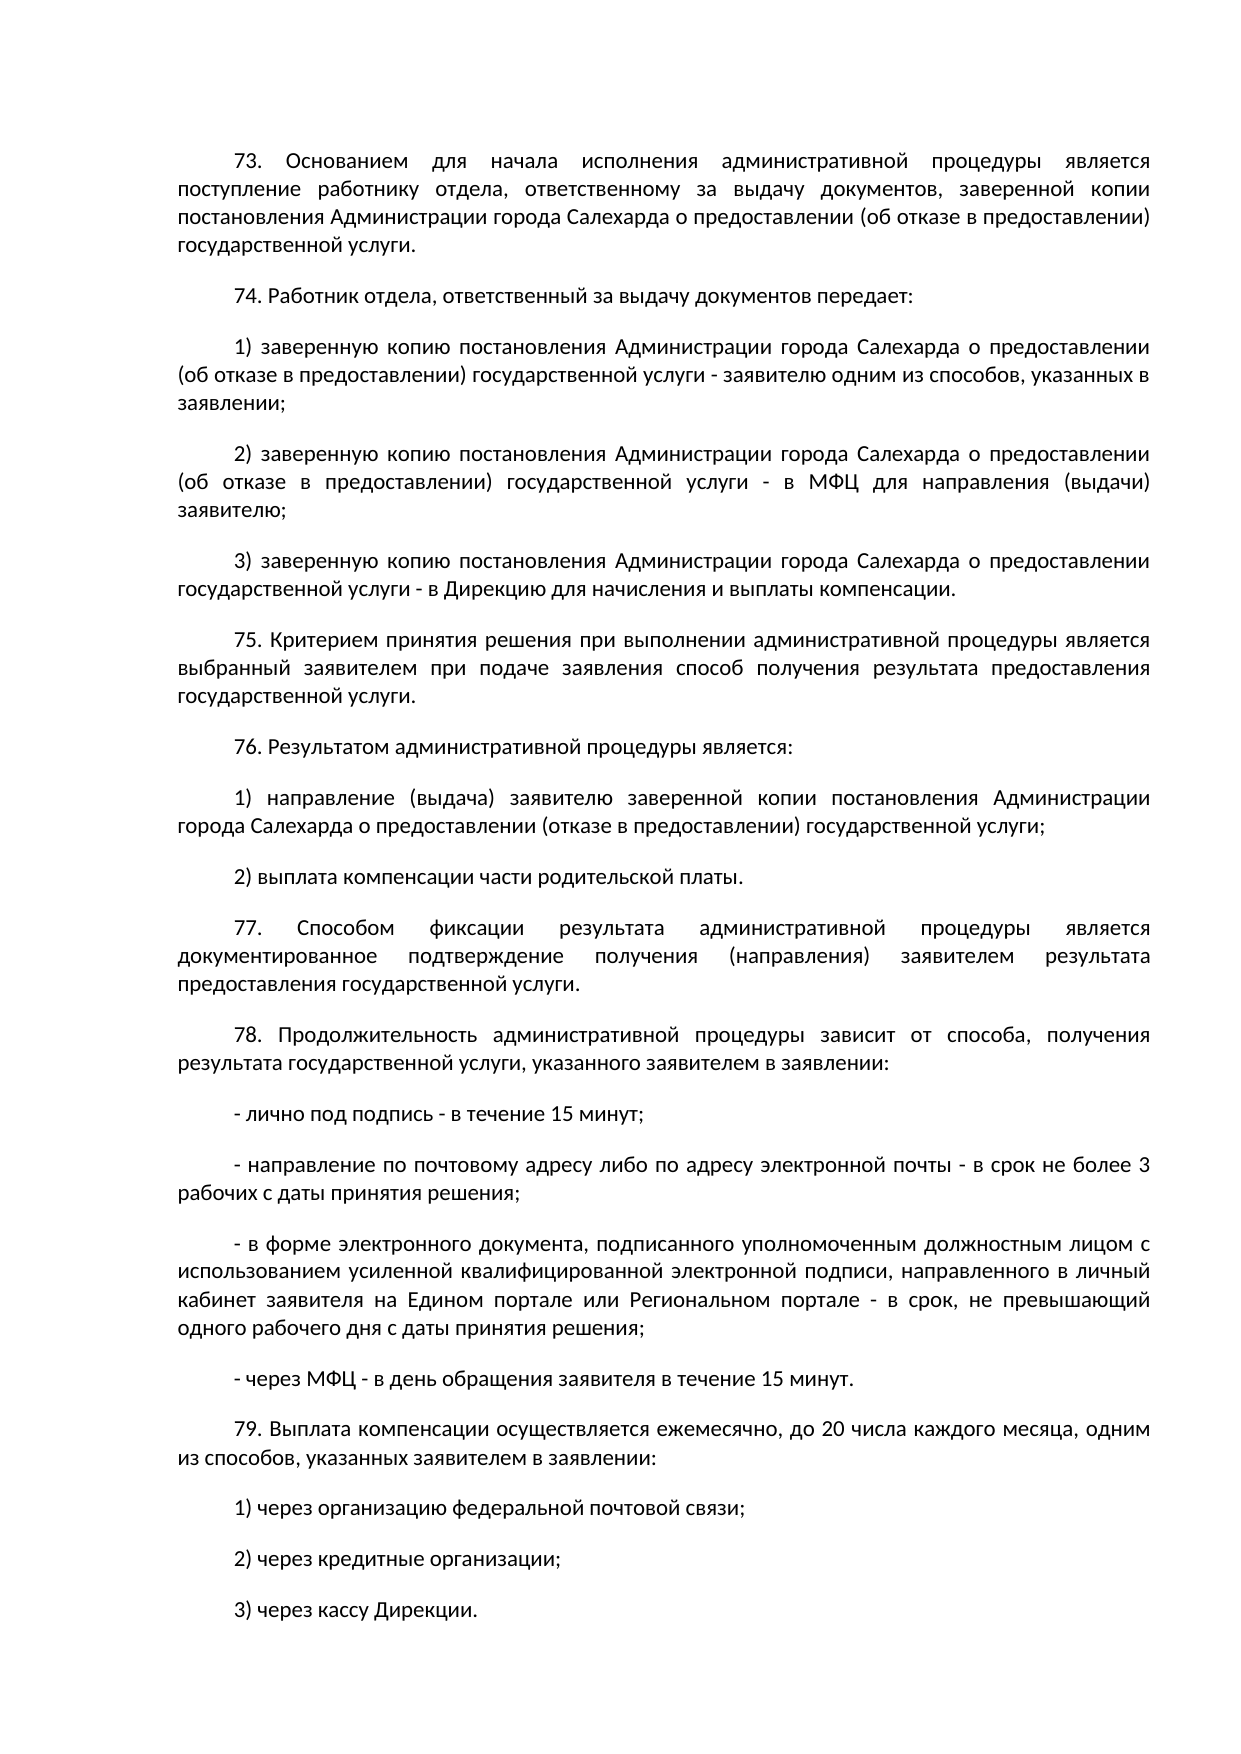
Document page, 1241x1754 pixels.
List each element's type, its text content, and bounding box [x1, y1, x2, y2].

text 1) через организацию федеральной почтовой связи; [177, 1493, 1152, 1522]
text 2) выплата компенсации части родительской платы. [177, 862, 1152, 890]
text 3) через кассу Дирекции. [177, 1595, 1152, 1623]
text 76. Результатом административной процедуры является: [177, 732, 1152, 760]
text 75. Критерием принятия решения при выполнении административной процедуры является выбранный заявителем при подаче заявления способ получения результата предоставления государственной услуги. [177, 625, 1152, 709]
text 77. Способом фиксации результата административной процедуры является документированное подтверждение получения (направления) заявителем результата предоставления государственной услуги. [177, 913, 1152, 997]
text 79. Выплата компенсации осуществляется ежемесячно, до 20 числа каждого месяца, одним из способов, указанных заявителем в заявлении: [177, 1414, 1152, 1471]
text - через МФЦ - в день обращения заявителя в течение 15 минут. [177, 1364, 1152, 1392]
text - лично под подпись - в течение 15 минут; [177, 1099, 1152, 1127]
text - в форме электронного документа, подписанного уполномоченным должностным лицом с использованием усиленной квалифицированной электронной подписи, направленного в личный кабинет заявителя на Едином портале или Региональном портале - в срок, не превышающий одного рабочего дня с даты принятия решения; [177, 1229, 1152, 1341]
text 2) заверенную копию постановления Администрации города Салехарда о предоставлении (об отказе в предоставлении) государственной услуги - в МФЦ для направления (выдачи) заявителю; [177, 439, 1152, 523]
text 78. Продолжительность административной процедуры зависит от способа, получения результата государственной услуги, указанного заявителем в заявлении: [177, 1020, 1152, 1076]
text - направление по почтовому адресу либо по адресу электронной почты - в срок не более 3 рабочих с даты принятия решения; [177, 1150, 1152, 1206]
text 74. Работник отдела, ответственный за выдачу документов передает: [177, 281, 1152, 309]
text 73. Основанием для начала исполнения административной процедуры является поступление работнику отдела, ответственному за выдачу документов, заверенной копии постановления Администрации города Салехарда о предоставлении (об отказе в предоставлении) государственной услуги. [177, 146, 1152, 258]
text 1) заверенную копию постановления Администрации города Салехарда о предоставлении (об отказе в предоставлении) государственной услуги - заявителю одним из способов, указанных в заявлении; [177, 332, 1152, 416]
text 3) заверенную копию постановления Администрации города Салехарда о предоставлении государственной услуги - в Дирекцию для начисления и выплаты компенсации. [177, 546, 1152, 602]
text 1) направление (выдача) заявителю заверенной копии постановления Администрации города Салехарда о предоставлении (отказе в предоставлении) государственной услуги; [177, 783, 1152, 839]
text 2) через кредитные организации; [177, 1544, 1152, 1572]
